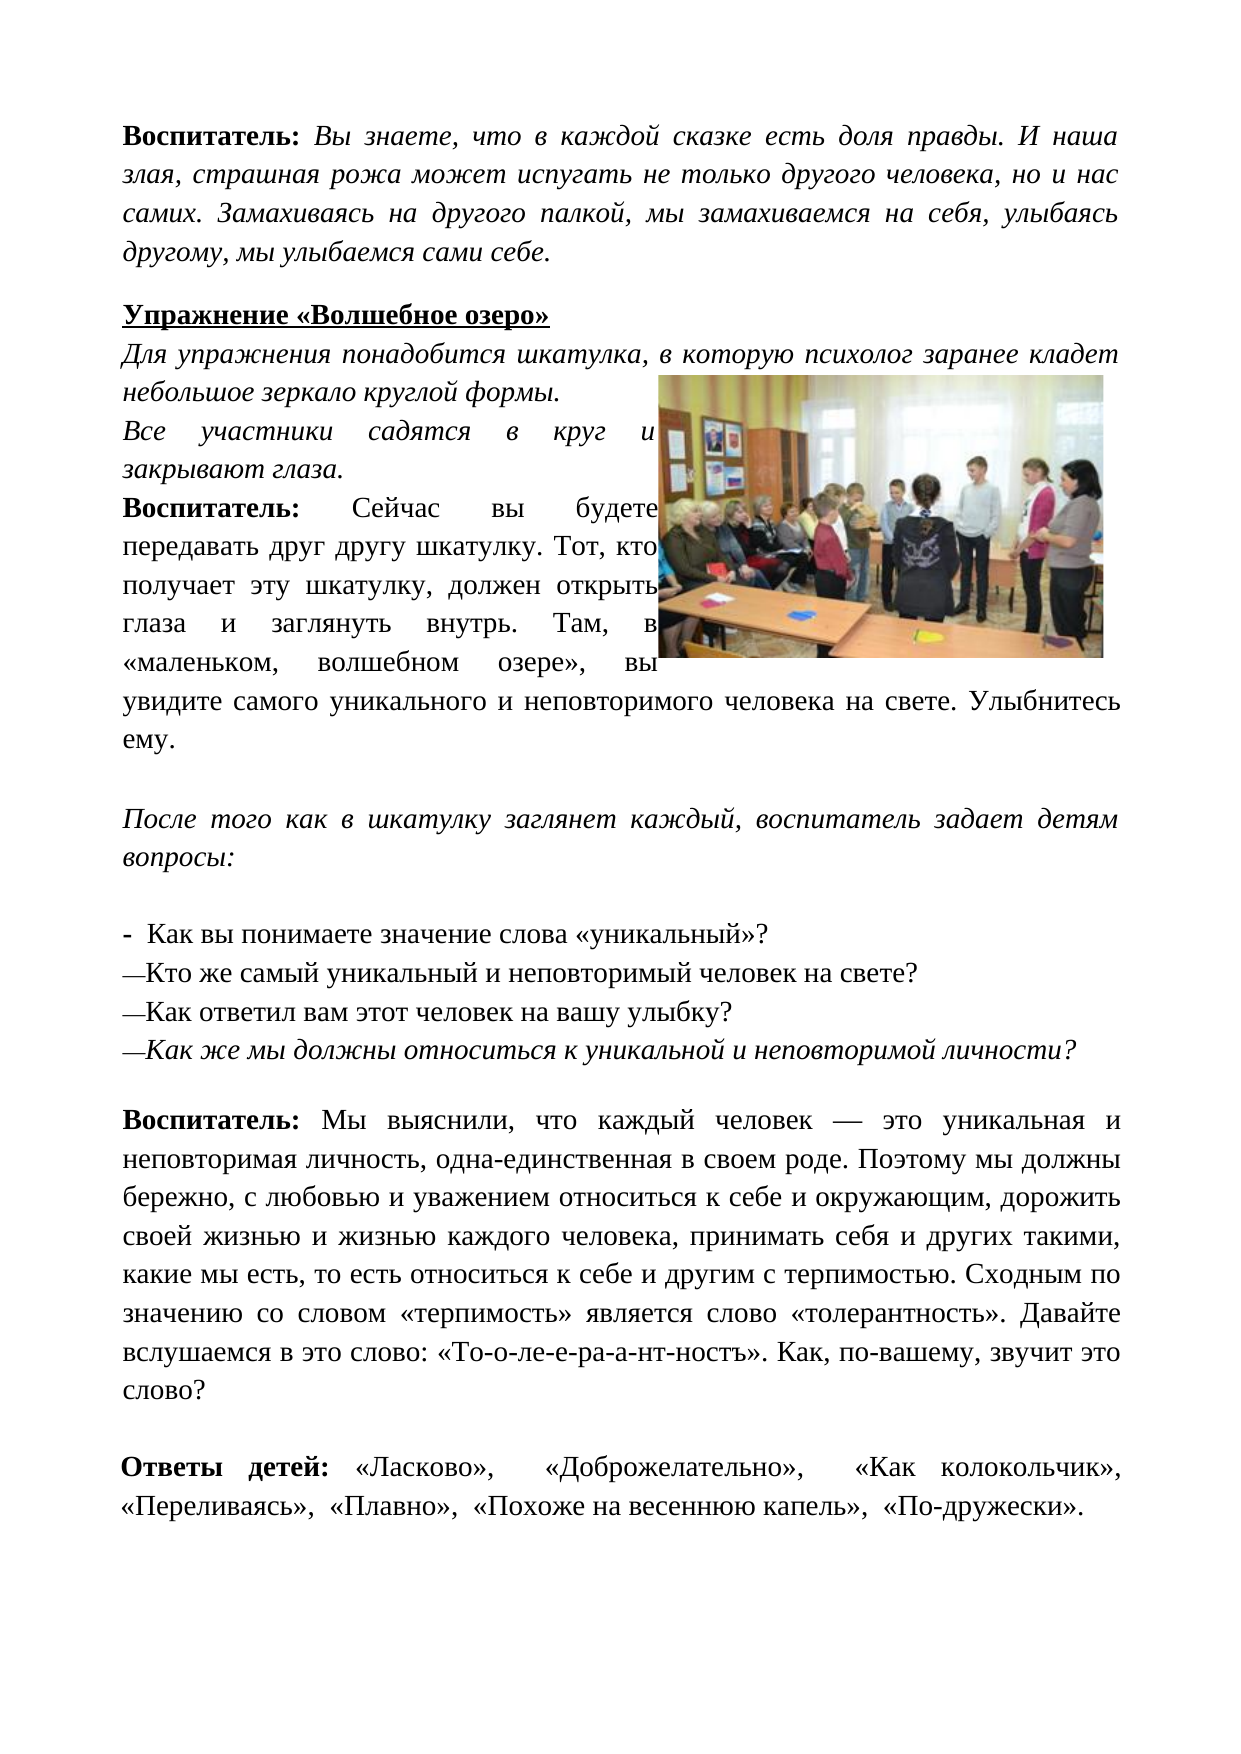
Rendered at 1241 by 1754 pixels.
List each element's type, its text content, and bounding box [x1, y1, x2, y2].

text Ответы детей: «Ласково», «Доброжелательно», «Как колокольчик», «Переливаясь», «Плавно», «Похоже на весеннюю капель», «По-дружески». [120, 1449, 1122, 1521]
list Как же мы должны относиться к уникальной и неповторимой личности? [122, 1032, 1089, 1066]
text [1104, 413, 1122, 485]
picture [658, 375, 1104, 658]
text - Как вы понимаете значение слова «уникальный»? [122, 917, 997, 950]
text После того как в шкатулку заглянет каждый, воспитатель задает детям вопросы: [122, 801, 1122, 873]
text Воспитатель: Сейчас вы будете передавать друг другу шкатулку. Тот, кто получает эту шкатулку, должен открыть глаза и заглянуть внутрь. Там, в «маленьком, волшебном озере», вы увидите самого уникального и неповторимого человека на свете. Улыбнитесь ему. [122, 490, 1122, 755]
text Упражнение «Волшебное озеро» [122, 297, 1122, 331]
list Как ответил вам этот человек на вашу улыбку? [122, 994, 1122, 1027]
text Все участники садятся в круг и закрывают глаза. [122, 413, 658, 485]
text Для упражнения понадобится шкатулка, в которую психолог заранее кладет небольшое зеркало круглой формы. [122, 336, 1122, 408]
text Воспитатель: Мы выяснили, что каждый человек — это уникальная и неповторимая личность, одна-единственная в своем роде. Поэтому мы должны бережно, с любовью и уважением относиться к себе и окружающим, дорожить своей жизнью и жизнью каждого человека, принимать себя и других такими, какие мы есть, то есть относиться к себе и другим с терпимостью. Сходным по значению со словом «терпимость» является слово «толерантность». Давайте вслушаемся в это слово: «То-о-ле-е-ра-а-нт-ностъ». Как, по-вашему, звучит это слово? [122, 1102, 1122, 1406]
text Воспитатель: Вы знаете, что в каждой сказке есть доля правды. И наша злая, страшная рожа может испугать не только другого человека, но и нас самих. Замахиваясь на другого палкой, мы замахиваемся на себя, улыбаясь другому, мы улыбаемся сами себе. [122, 118, 1122, 267]
list Кто же самый уникальный и неповторимый человек на свете? [122, 955, 1122, 989]
